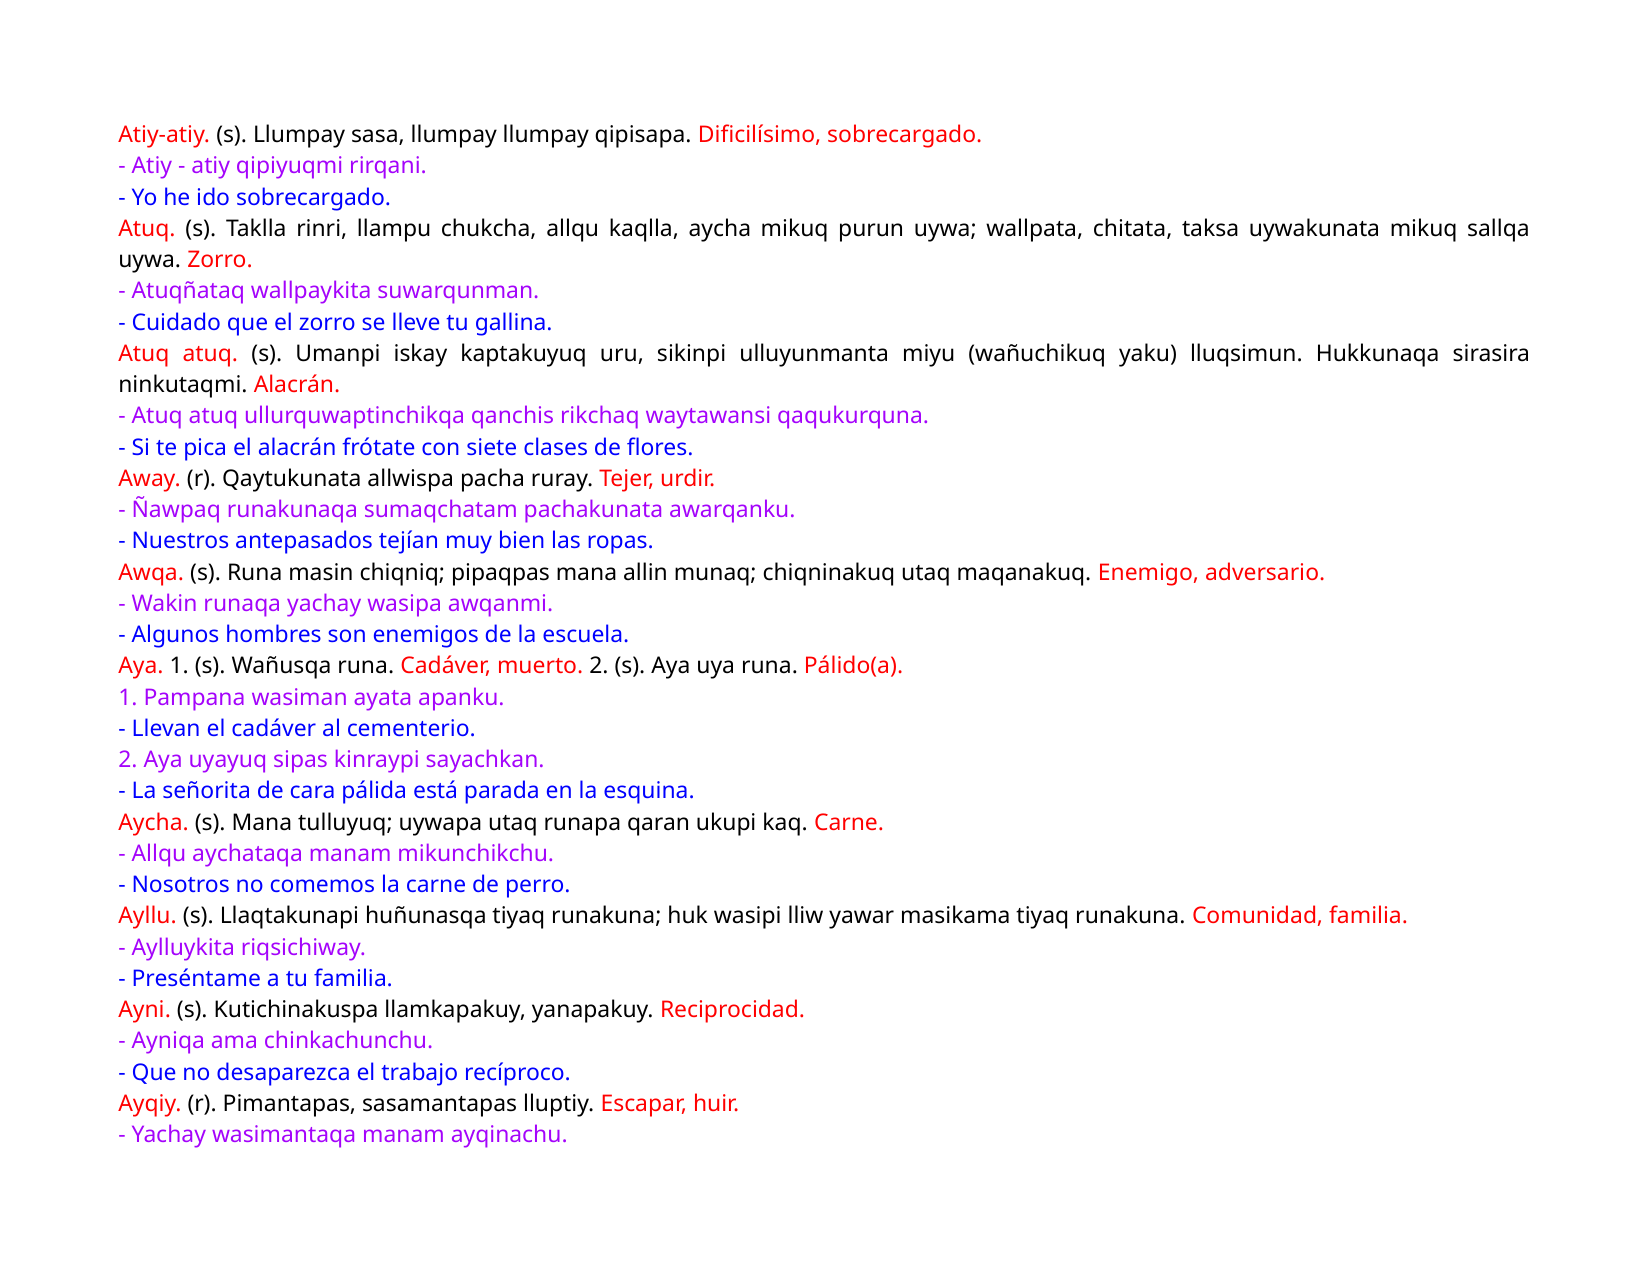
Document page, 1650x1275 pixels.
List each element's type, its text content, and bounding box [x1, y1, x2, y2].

text - Wakin runaqa yachay wasipa awqanmi. [118, 587, 1532, 618]
text Atiy-atiy. (s). Llumpay sasa, llumpay llumpay qipisapa. Dificilísimo, sobrecargado. [118, 118, 1532, 149]
text Aya. 1. (s). Wañusqa runa. Cadáver, muerto. 2. (s). Aya uya runa. Pálido(a). [118, 649, 1532, 681]
text - Nosotros no comemos la carne de perro. [118, 868, 1532, 899]
text - Algunos hombres son enemigos de la escuela. [118, 618, 1532, 649]
text Ayni. (s). Kutichinakuspa llamkapakuy, yanapakuy. Reciprocidad. [118, 993, 1532, 1024]
text - Preséntame a tu familia. [118, 962, 1532, 993]
text - Yo he ido sobrecargado. [118, 181, 1532, 212]
text - Atuq atuq ullurquwaptinchikqa qanchis rikchaq waytawansi qaqukurquna. [118, 399, 1532, 431]
text - La señorita de cara pálida está parada en la esquina. [118, 774, 1532, 806]
text - Aylluykita riqsichiway. [118, 931, 1532, 962]
text Atuq. (s). Taklla rinri, llampu chukcha, allqu kaqlla, aycha mikuq purun uywa; wallpata, chitata, taksa uywakunata mikuq sallqa uywa. Zorro. [118, 212, 1532, 274]
text - Atiy - atiy qipiyuqmi rirqani. [118, 149, 1532, 181]
text - Llevan el cadáver al cementerio. [118, 712, 1532, 743]
text - Atuqñataq wallpaykita suwarqunman. [118, 274, 1532, 306]
text - Ayniqa ama chinkachunchu. [118, 1024, 1532, 1056]
text Away. (r). Qaytukunata allwispa pacha ruray. Tejer, urdir. [118, 462, 1532, 493]
text Ayqiy. (r). Pimantapas, sasamantapas lluptiy. Escapar, huir. [118, 1087, 1532, 1118]
text Ayllu. (s). Llaqtakunapi huñunasqa tiyaq runakuna; huk wasipi lliw yawar masikama tiyaq runakuna. Comunidad, familia. [118, 899, 1532, 931]
text 2. Aya uyayuq sipas kinraypi sayachkan. [118, 743, 1532, 774]
text Atuq atuq. (s). Umanpi iskay kaptakuyuq uru, sikinpi ulluyunmanta miyu (wañuchikuq yaku) lluqsimun. Hukkunaqa sirasira ninkutaqmi. Alacrán. [118, 337, 1532, 399]
text 1. Pampana wasiman ayata apanku. [118, 681, 1532, 712]
text Aycha. (s). Mana tulluyuq; uywapa utaq runapa qaran ukupi kaq. Carne. [118, 806, 1532, 837]
text - Que no desaparezca el trabajo recíproco. [118, 1056, 1532, 1087]
text - Ñawpaq runakunaqa sumaqchatam pachakunata awarqanku. [118, 493, 1532, 524]
text - Allqu aychataqa manam mikunchikchu. [118, 837, 1532, 868]
text - Si te pica el alacrán frótate con siete clases de flores. [118, 431, 1532, 462]
text Awqa. (s). Runa masin chiqniq; pipaqpas mana allin munaq; chiqninakuq utaq maqanakuq. Enemigo, adversario. [118, 556, 1532, 587]
text - Cuidado que el zorro se lleve tu gallina. [118, 306, 1532, 337]
text - Yachay wasimantaqa manam ayqinachu. [118, 1118, 1532, 1149]
text - Nuestros antepasados tejían muy bien las ropas. [118, 524, 1532, 556]
